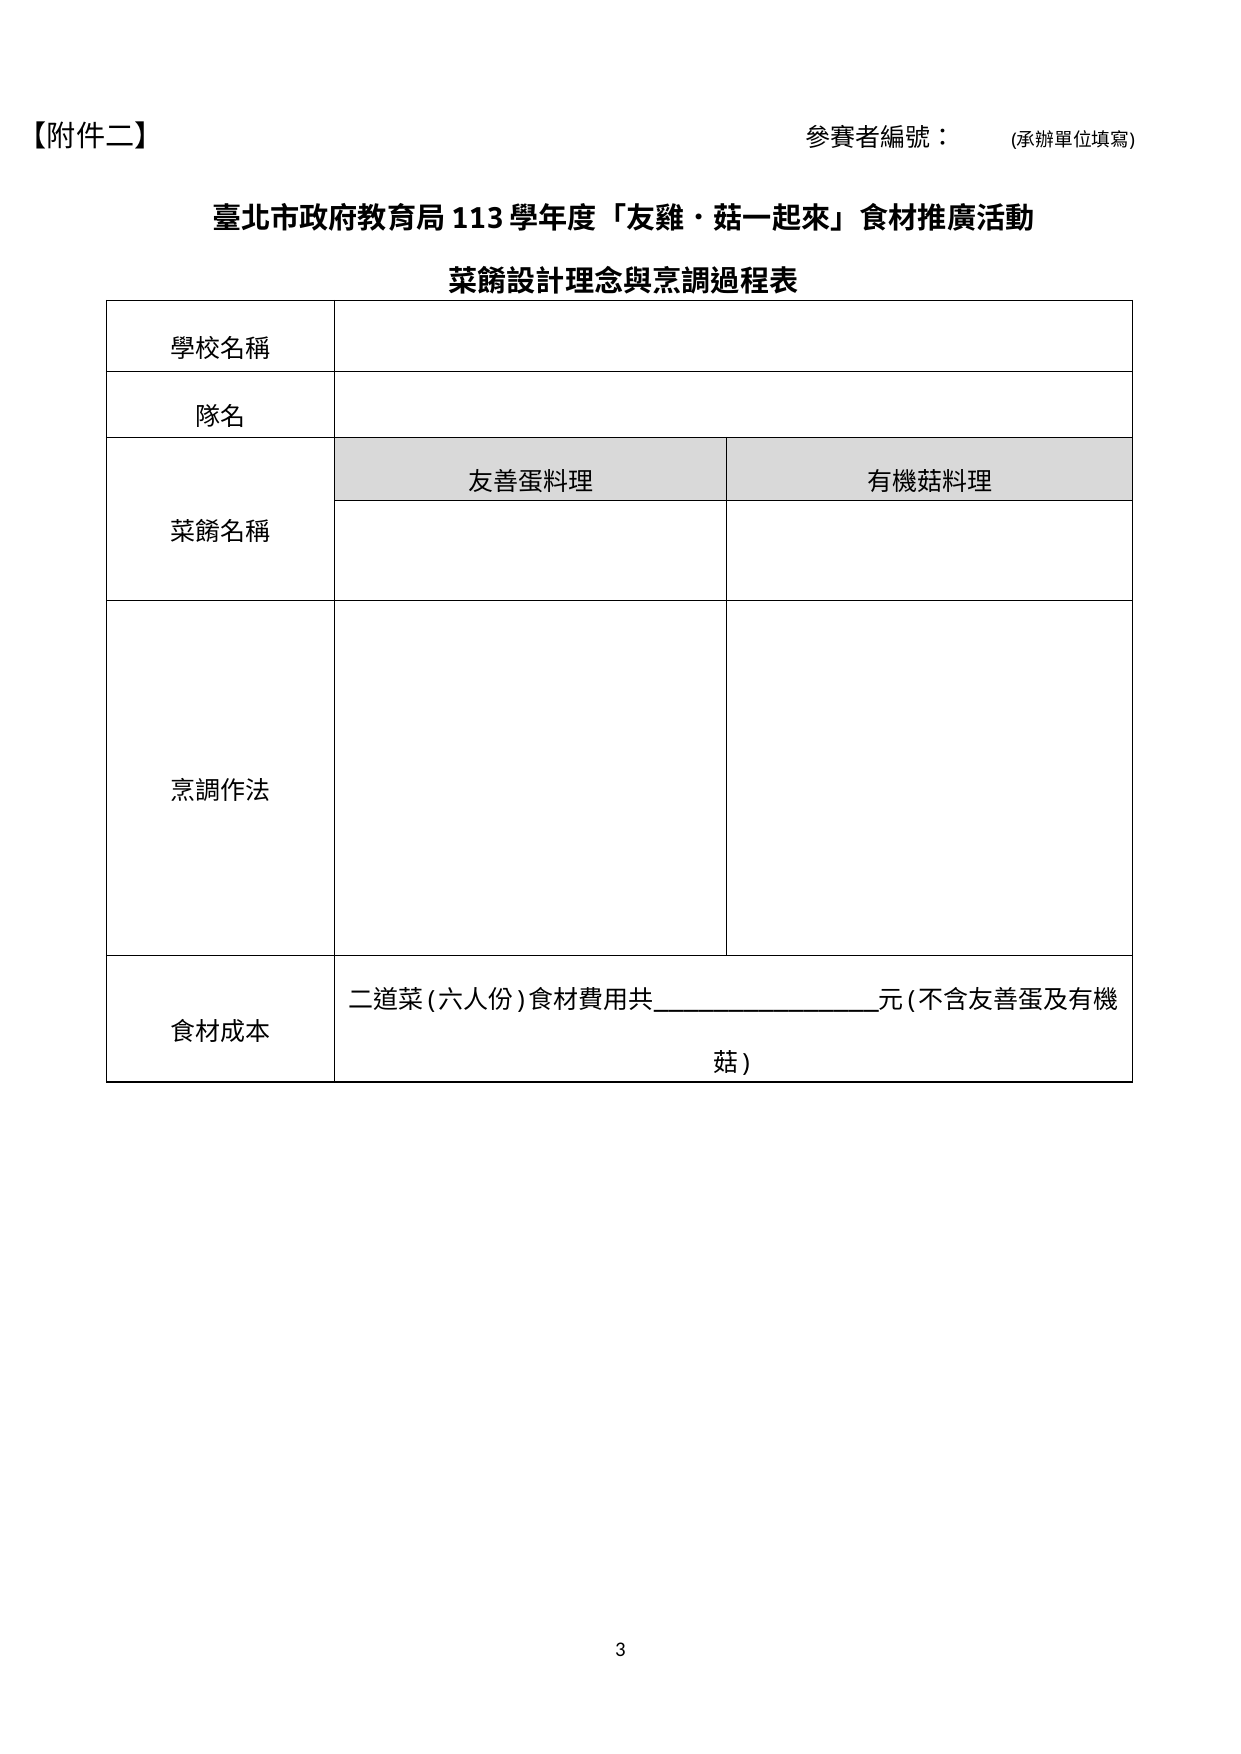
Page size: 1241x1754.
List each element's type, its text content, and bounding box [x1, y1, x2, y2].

table_cell [727, 501, 1132, 599]
text 菜餚設計理念與烹調過程表 [106, 237, 1140, 300]
table_header 學校名稱 [107, 301, 334, 371]
table_cell 食材成本 [107, 956, 334, 1081]
table_cell 菜餚名稱 [107, 438, 334, 599]
table_header [335, 301, 1132, 371]
text 臺北市政府教育局113學年度「友雞．菇一起來」食材推廣活動 [106, 175, 1140, 237]
text 【附件二】 參賽者編號： (承辦單位填寫) [17, 113, 1224, 155]
table_cell 烹調作法 [107, 601, 334, 955]
table_cell 友善蛋料理 [335, 438, 726, 500]
table_cell [335, 601, 726, 955]
text [2, 105, 1239, 174]
table_cell [335, 501, 726, 599]
table_cell 有機菇料理 [727, 438, 1132, 500]
table_cell [335, 372, 1132, 437]
table_cell [727, 601, 1132, 955]
table_cell 隊名 [107, 372, 334, 437]
table_cell 二道菜(六人份)食材費用共_______________元(不含友善蛋及有機菇) [335, 956, 1132, 1081]
